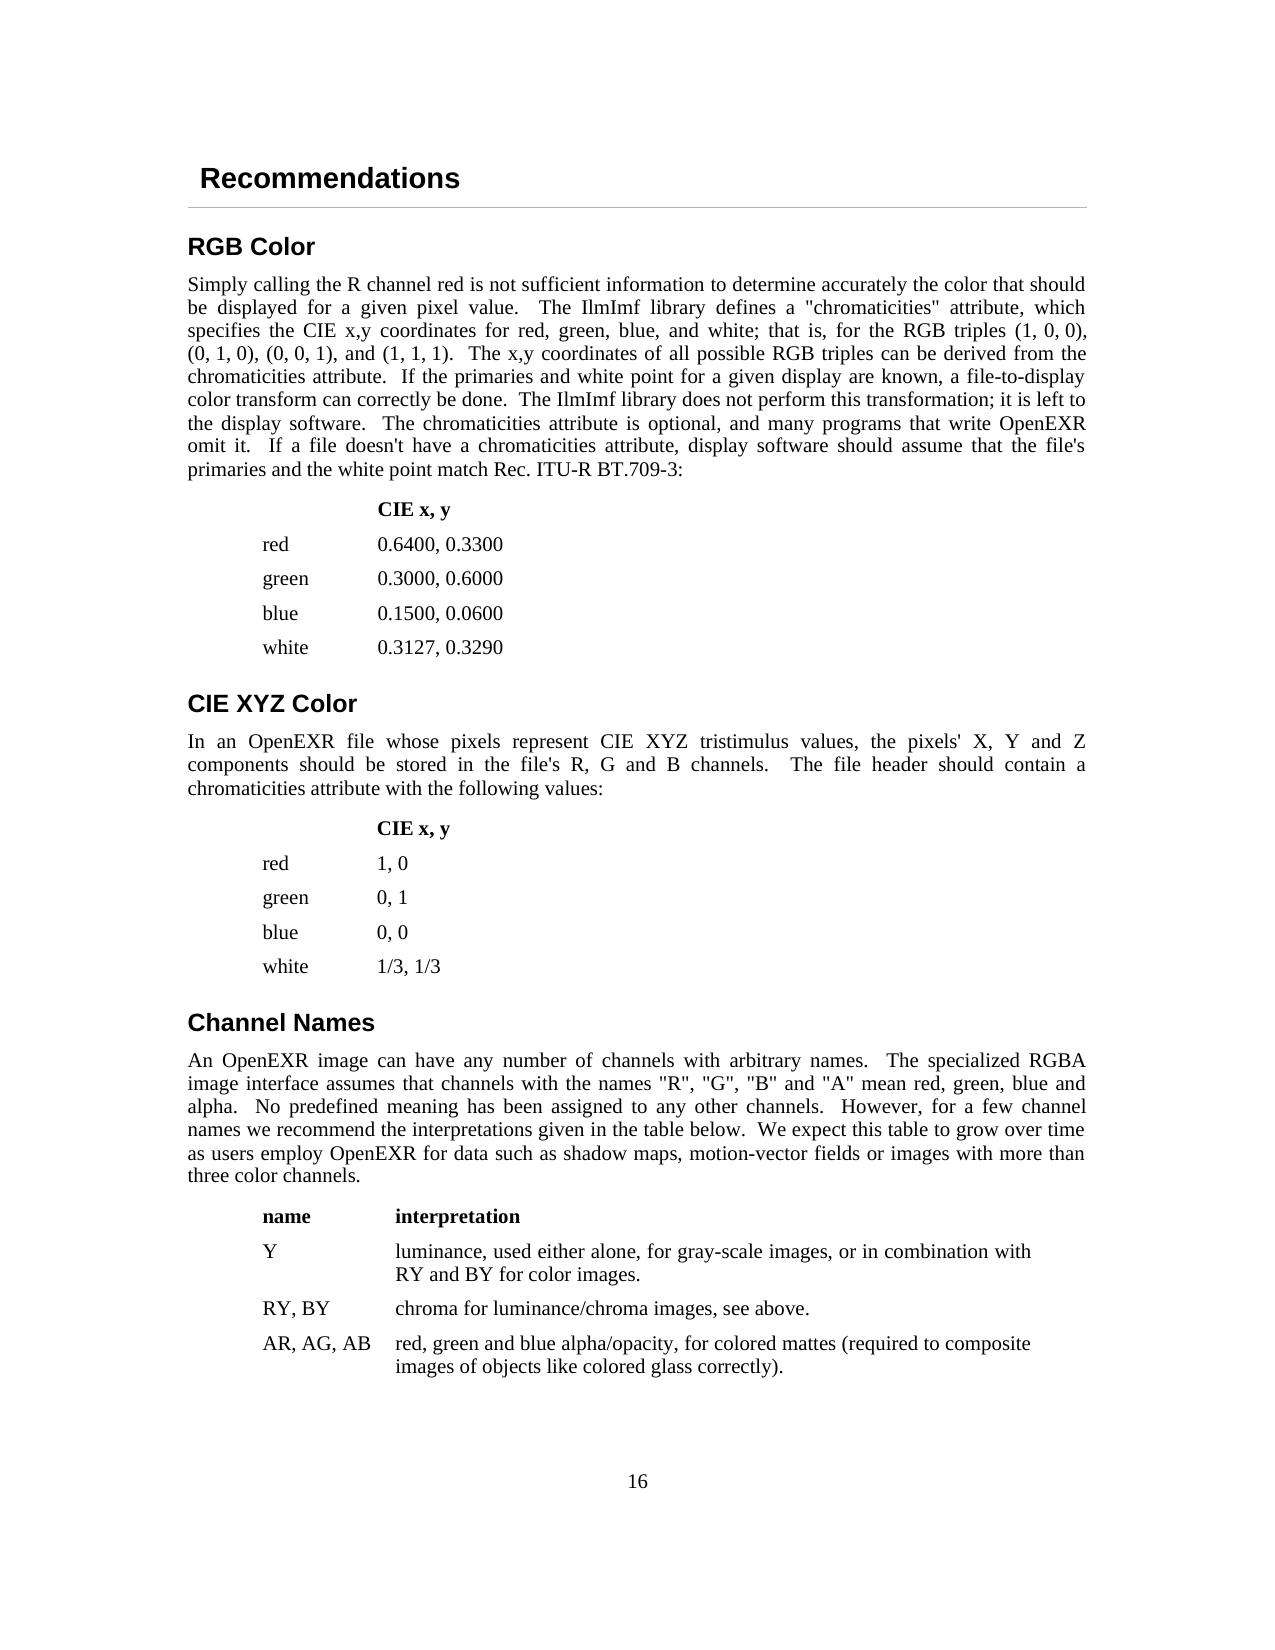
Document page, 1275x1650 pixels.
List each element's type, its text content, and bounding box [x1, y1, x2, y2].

subtitle RGB Color [187, 233, 1087, 261]
table_cell white [256, 949, 371, 984]
text An OpenEXR image can have any number of channels with arbitrary names. The specialized RGBA image interface assumes that channels with the names "R", "G", "B" and "A" mean red, green, blue and alpha. No predefined meaning has been assigned to any other channels. However, for a few channel names we recommend the interpretations given in the table below. We expect this table to grow over time as users employ OpenEXR for data such as shadow maps, motion-vector fields or images with more than three color channels. [187, 1049, 1087, 1187]
table_cell chroma for luminance/chroma images, see above. [390, 1291, 1038, 1326]
table_cell RY, BY [256, 1291, 389, 1326]
table_cell 0.6400, 0.3300 [371, 527, 596, 561]
subtitle CIE XYZ Color [187, 690, 1087, 718]
table_header CIE x, y [371, 493, 596, 527]
text In an OpenEXR file whose pixels represent CIE XYZ tristimulus values, the pixels' X, Y and Z components should be stored in the file's R, G and B channels. The file header should contain a chromaticities attribute with the following values: [187, 730, 1087, 799]
table_cell red [256, 846, 371, 880]
table_cell 0.3000, 0.6000 [371, 561, 596, 596]
table_cell red, green and blue alpha/opacity, for colored mattes (required to composite images of objects like colored glass correctly). [390, 1326, 1038, 1383]
table_cell green [256, 561, 371, 596]
text Simply calling the R channel red is not sufficient information to determine accurately the color that should be displayed for a given pixel value. The IlmImf library defines a "chromaticities" attribute, which specifies the CIE x,y coordinates for red, green, blue, and white; that is, for the RGB triples (1, 0, 0), (0, 1, 0), (0, 0, 1), and (1, 1, 1). The x,y coordinates of all possible RGB triples can be derived from the chromaticities attribute. If the primaries and white point for a given display are known, a file-to-display color transform can correctly be done. The IlmImf library does not perform this transformation; it is left to the display software. The chromaticities attribute is optional, and many programs that write OpenEXR omit it. If a file doesn't have a chromaticities attribute, display software should assume that the file's primaries and the white point match Rec. ITU-R BT.709-3: [187, 273, 1087, 480]
table_header [256, 811, 371, 846]
table_header [256, 493, 371, 527]
table_cell AR, AG, AB [256, 1326, 389, 1383]
table_cell 0.3127, 0.3290 [371, 630, 596, 665]
subtitle Recommendations [187, 150, 1087, 208]
table_cell 0.1500, 0.0600 [371, 596, 596, 630]
table_cell green [256, 880, 371, 915]
table_cell 1/3, 1/3 [371, 949, 592, 984]
table_header name [256, 1199, 389, 1234]
table_cell 0, 1 [371, 880, 592, 915]
table_cell blue [256, 596, 371, 630]
subtitle Channel Names [187, 1009, 1087, 1037]
table_cell red [256, 527, 371, 561]
table_cell 1, 0 [371, 846, 592, 880]
table_cell luminance, used either alone, for gray-scale images, or in combination with RY and BY for color images. [390, 1234, 1038, 1291]
table_cell blue [256, 915, 371, 949]
table_cell 0, 0 [371, 915, 592, 949]
table_header interpretation [390, 1199, 1038, 1234]
table_cell white [256, 630, 371, 665]
table_header CIE x, y [371, 811, 592, 846]
table_cell Y [256, 1234, 389, 1291]
